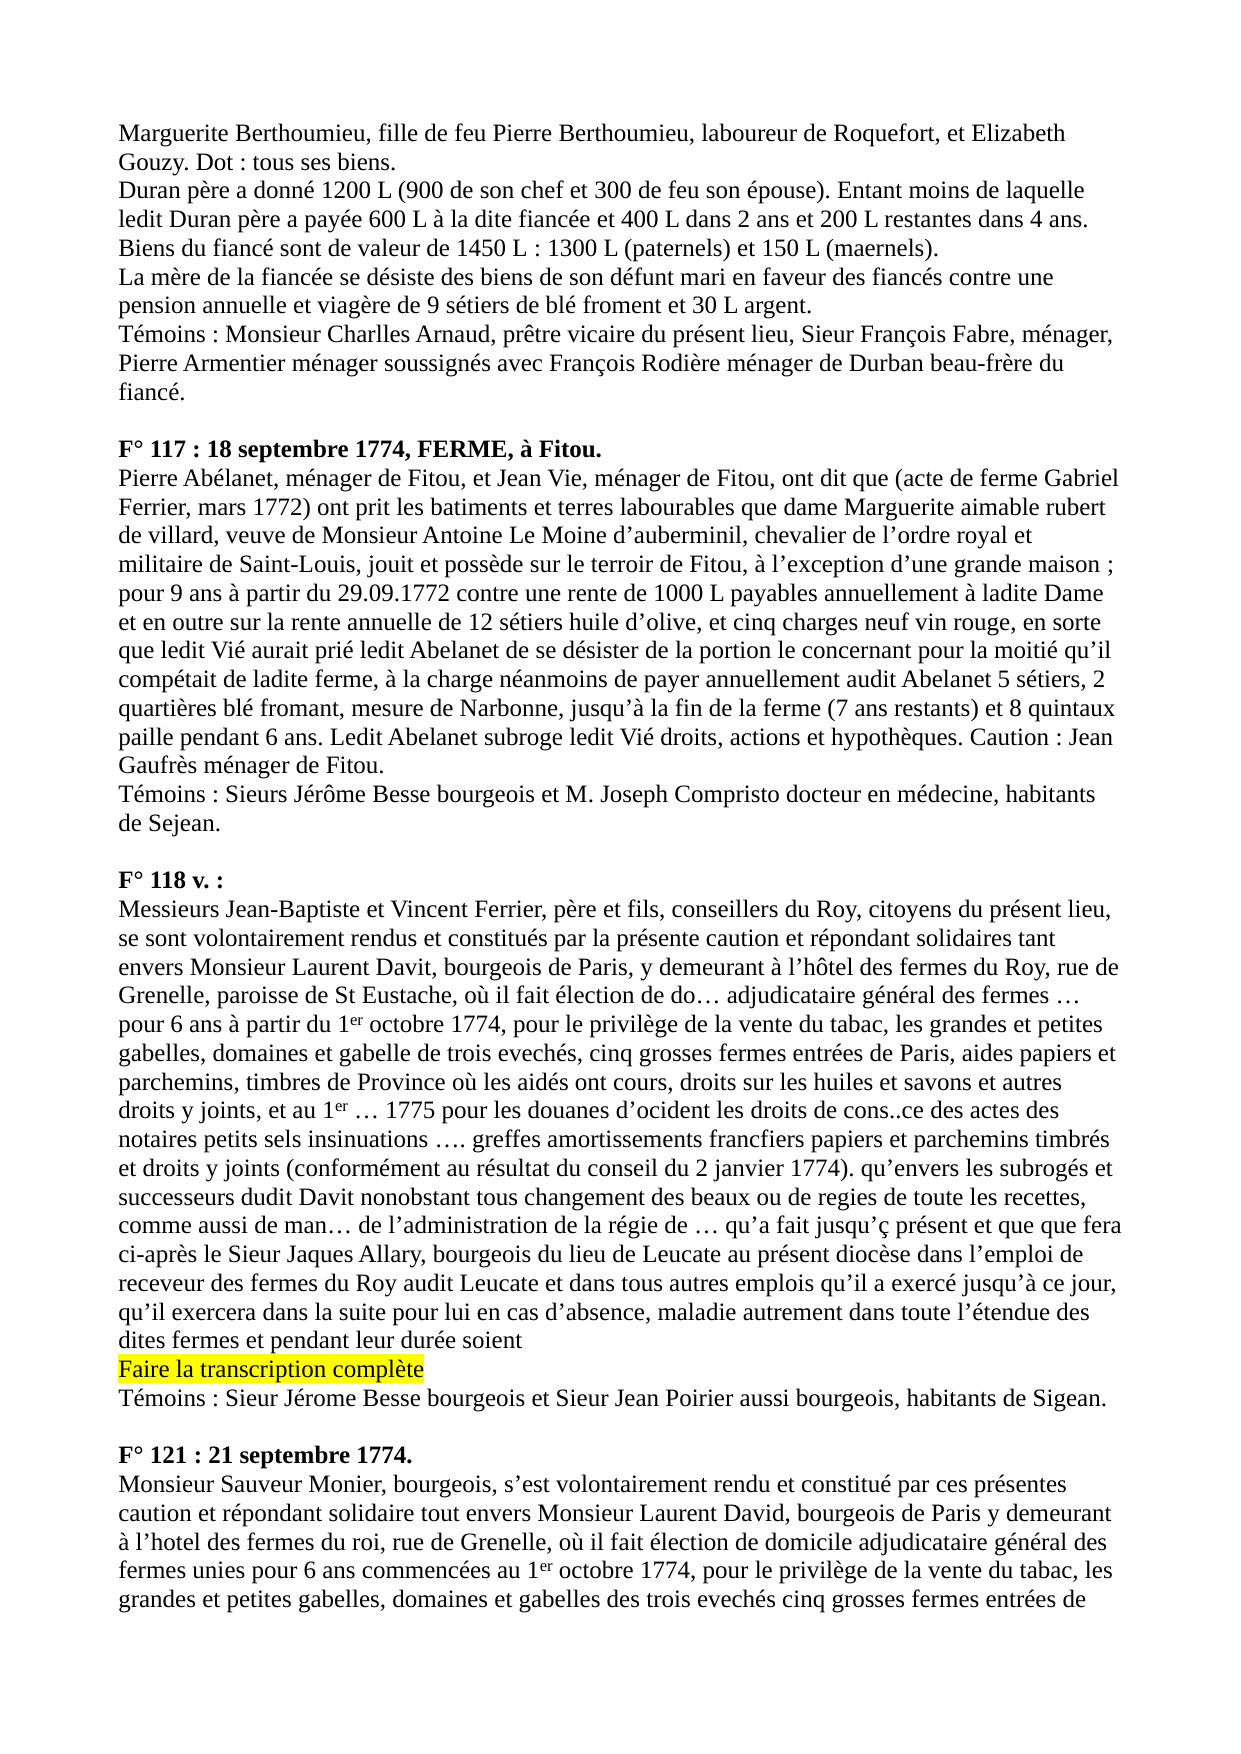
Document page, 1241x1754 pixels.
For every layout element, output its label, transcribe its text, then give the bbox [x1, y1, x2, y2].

text Témoins : Sieur Jérome Besse bourgeois et Sieur Jean Poirier aussi bourgeois, habitants de Sigean. [118, 1383, 1122, 1412]
text Marguerite Berthoumieu, fille de feu Pierre Berthoumieu, laboureur de Roquefort, et Elizabeth Gouzy. Dot : tous ses biens. [118, 118, 1122, 176]
text Biens du fiancé sont de valeur de 1450 L : 1300 L (paternels) et 150 L (maernels). [118, 233, 1122, 262]
text Pierre Abélanet, ménager de Fitou, et Jean Vie, ménager de Fitou, ont dit que (acte de ferme Gabriel Ferrier, mars 1772) ont prit les batiments et terres labourables que dame Marguerite aimable rubert de villard, veuve de Monsieur Antoine Le Moine d’auberminil, chevalier de l’ordre royal et militaire de Saint-Louis, jouit et possède sur le terroir de Fitou, à l’exception d’une grande maison ; pour 9 ans à partir du 29.09.1772 contre une rente de 1000 L payables annuellement à ladite Dame et en outre sur la rente annuelle de 12 sétiers huile d’olive, et cinq charges neuf vin rouge, en sorte que ledit Vié aurait prié ledit Abelanet de se désister de la portion le concernant pour la moitié qu’il compétait de ladite ferme, à la charge néanmoins de payer annuellement audit Abelanet 5 sétiers, 2 quartières blé fromant, mesure de Narbonne, jusqu’à la fin de la ferme (7 ans restants) et 8 quintaux paille pendant 6 ans. Ledit Abelanet subroge ledit Vié droits, actions et hypothèques. Caution : Jean Gaufrès ménager de Fitou. [118, 463, 1122, 779]
text F° 121 : 21 septembre 1774. [118, 1441, 1122, 1469]
text Duran père a donné 1200 L (900 de son chef et 300 de feu son épouse). Entant moins de laquelle ledit Duran père a payée 600 L à la dite fiancée et 400 L dans 2 ans et 200 L restantes dans 4 ans. [118, 176, 1122, 233]
text La mère de la fiancée se désiste des biens de son défunt mari en faveur des fiancés contre une pension annuelle et viagère de 9 sétiers de blé froment et 30 L argent. [118, 262, 1122, 319]
text F° 118 v. : [118, 866, 1122, 894]
text F° 117 : 18 septembre 1774, FERME, à Fitou. [118, 434, 1122, 463]
text Témoins : Sieurs Jérôme Besse bourgeois et M. Joseph Compristo docteur en médecine, habitants de Sejean. [118, 779, 1122, 837]
text Monsieur Sauveur Monier, bourgeois, s’est volontairement rendu et constitué par ces présentes caution et répondant solidaire tout envers Monsieur Laurent David, bourgeois de Paris y demeurant à l’hotel des fermes du roi, rue de Grenelle, où il fait élection de domicile adjudicataire général des fermes unies pour 6 ans commencées au 1er octobre 1774, pour le privilège de la vente du tabac, les grandes et petites gabelles, domaines et gabelles des trois evechés cinq grosses fermes entrées de [118, 1469, 1122, 1613]
text Témoins : Monsieur Charlles Arnaud, prêtre vicaire du présent lieu, Sieur François Fabre, ménager, Pierre Armentier ménager soussignés avec François Rodière ménager de Durban beau-frère du fiancé. [118, 319, 1122, 406]
text Messieurs Jean-Baptiste et Vincent Ferrier, père et fils, conseillers du Roy, citoyens du présent lieu, se sont volontairement rendus et constitués par la présente caution et répondant solidaires tant envers Monsieur Laurent Davit, bourgeois de Paris, y demeurant à l’hôtel des fermes du Roy, rue de Grenelle, paroisse de St Eustache, où il fait élection de do… adjudicataire général des fermes … pour 6 ans à partir du 1er octobre 1774, pour le privilège de la vente du tabac, les grandes et petites gabelles, domaines et gabelle de trois evechés, cinq grosses fermes entrées de Paris, aides papiers et parchemins, timbres de Province où les aidés ont cours, droits sur les huiles et savons et autres droits y joints, et au 1er … 1775 pour les douanes d’ocident les droits de cons..ce des actes des notaires petits sels insinuations …. greffes amortissements francfiers papiers et parchemins timbrés et droits y joints (conformément au résultat du conseil du 2 janvier 1774). qu’envers les subrogés et successeurs dudit Davit nonobstant tous changement des beaux ou de regies de toute les recettes, comme aussi de man… de l’administration de la régie de … qu’a fait jusqu’ç présent et que que fera ci-après le Sieur Jaques Allary, bourgeois du lieu de Leucate au présent diocèse dans l’emploi de receveur des fermes du Roy audit Leucate et dans tous autres emplois qu’il a exercé jusqu’à ce jour, qu’il exercera dans la suite pour lui en cas d’absence, maladie autrement dans toute l’étendue des dites fermes et pendant leur durée soient [118, 894, 1122, 1354]
text Faire la transcription complète [118, 1354, 1122, 1383]
